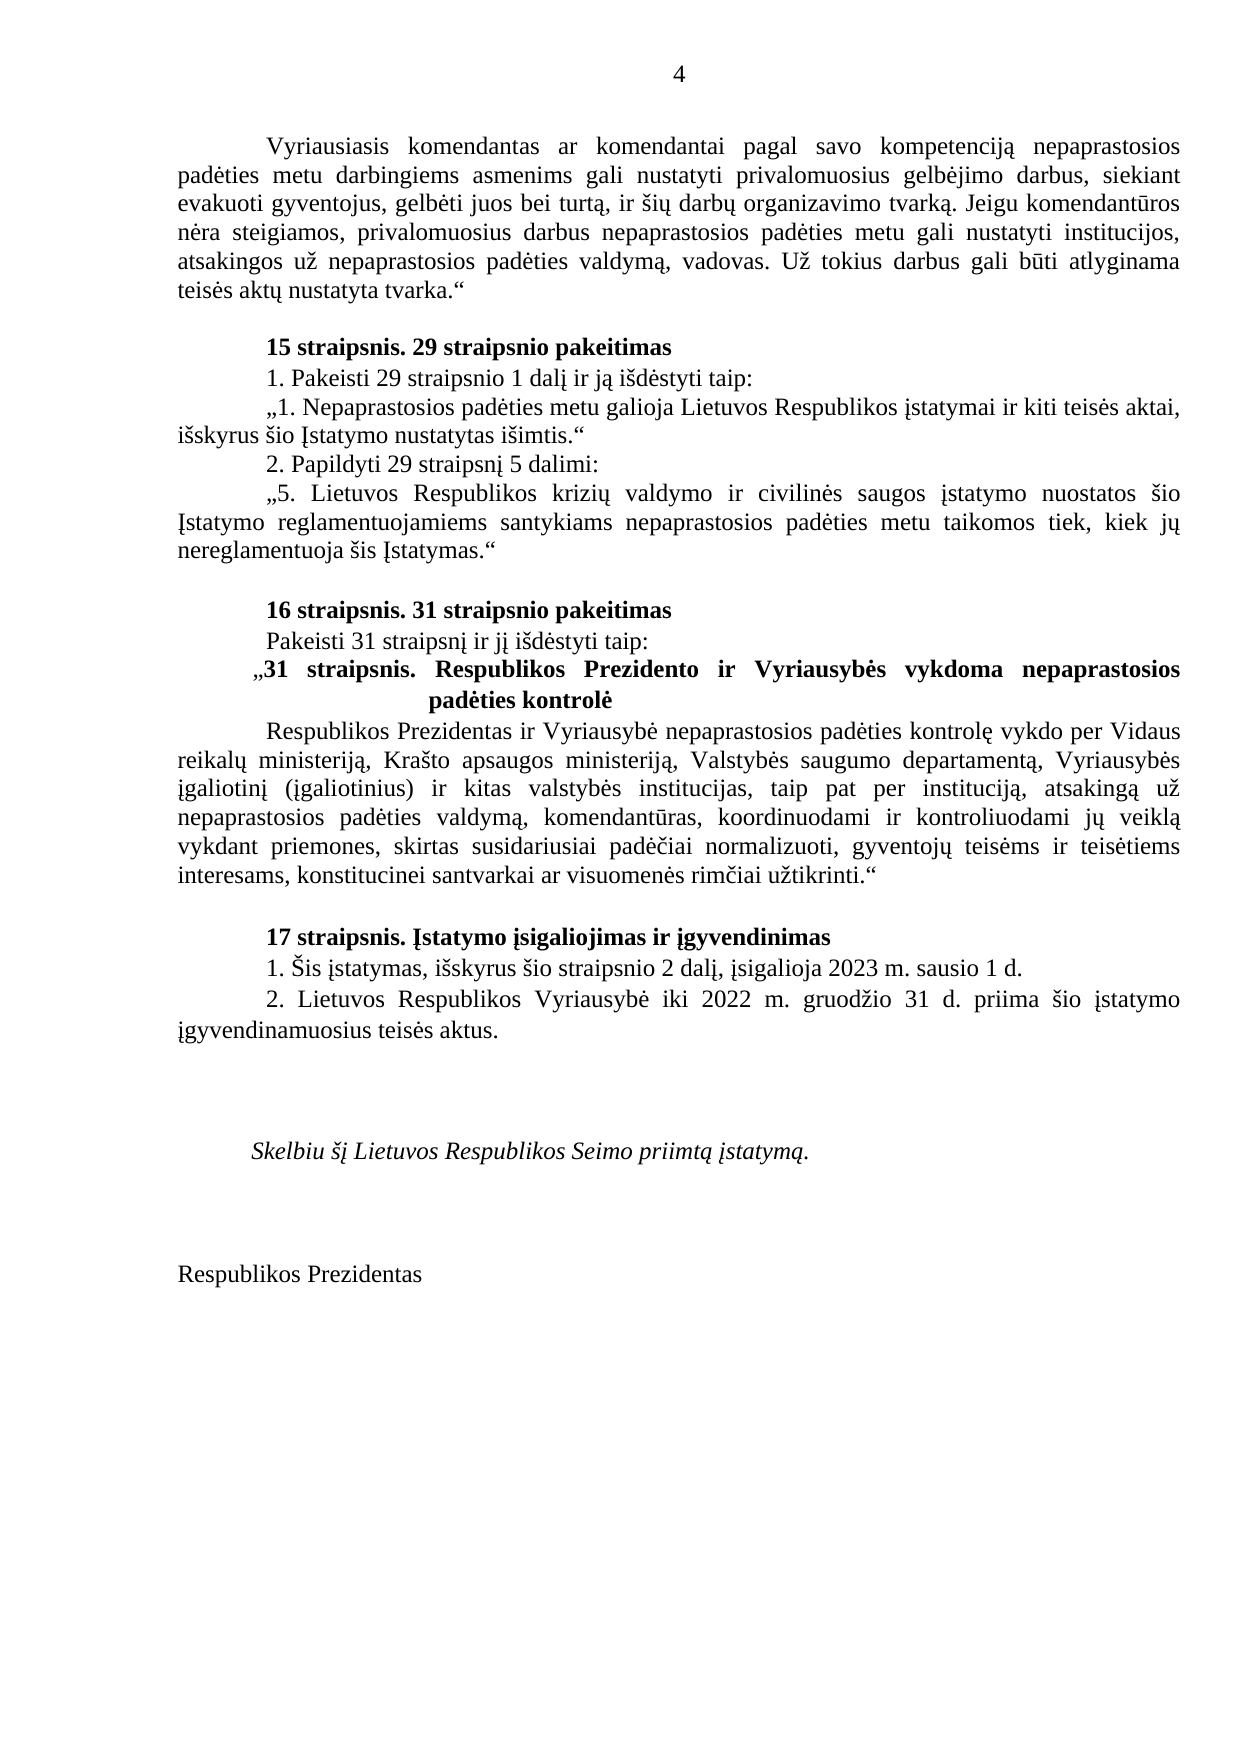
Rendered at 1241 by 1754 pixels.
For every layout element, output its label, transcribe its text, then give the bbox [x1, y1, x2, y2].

text 15 straipsnis. 29 straipsnio pakeitimas [177, 332, 1181, 361]
text 2. Papildyti 29 straipsnį 5 dalimi: [177, 449, 1181, 478]
text Respublikos Prezidentas ir Vyriausybė nepaprastosios padėties kontrolę vykdo per Vidaus reikalų ministeriją, Krašto apsaugos ministeriją, Valstybės saugumo departamentą, Vyriausybės įgaliotinį (įgaliotinius) ir kitas valstybės institucijas, taip pat per instituciją, atsakingą už nepaprastosios padėties valdymą, komendantūras, koordinuodami ir kontroliuodami jų veiklą vykdant priemones, skirtas susidariusiai padėčiai normalizuoti, gyventojų teisėms ir teisėtiems interesams, konstitucinei santvarkai ar visuomenės rimčiai užtikrinti.“ [177, 716, 1181, 888]
text 16 straipsnis. 31 straipsnio pakeitimas [177, 595, 1181, 624]
text 1. Pakeisti 29 straipsnio 1 dalį ir ją išdėstyti taip: [177, 363, 1181, 392]
text Respublikos Prezidentas [177, 1259, 1181, 1288]
text 2. Lietuvos Respublikos Vyriausybė iki 2022 m. gruodžio 31 d. priima šio įstatymo įgyvendinamuosius teisės aktus. [177, 982, 1181, 1044]
text 1. Šis įstatymas, išskyrus šio straipsnio 2 dalį, įsigalioja 2023 m. sausio 1 d. [177, 950, 1181, 982]
text 17 straipsnis. Įstatymo įsigaliojimas ir įgyvendinimas [177, 919, 1181, 950]
text Pakeisti 31 straipsnį ir jį išdėstyti taip: [177, 626, 1181, 654]
text „1. Nepaprastosios padėties metu galioja Lietuvos Respublikos įstatymai ir kiti teisės aktai, išskyrus šio Įstatymo nustatytas išimtis.“ [177, 392, 1181, 449]
text „5. Lietuvos Respublikos krizių valdymo ir civilinės saugos įstatymo nuostatos šio Įstatymo reglamentuojamiems santykiams nepaprastosios padėties metu taikomos tiek, kiek jų nereglamentuoja šis Įstatymas.“ [177, 478, 1181, 564]
text Vyriausiasis komendantas ar komendantai pagal savo kompetenciją nepaprastosios padėties metu darbingiems asmenims gali nustatyti privalomuosius gelbėjimo darbus, siekiant evakuoti gyventojus, gelbėti juos bei turtą, ir šių darbų organizavimo tvarką. Jeigu komendantūros nėra steigiamos, privalomuosius darbus nepaprastosios padėties metu gali nustatyti institucijos, atsakingos už nepaprastosios padėties valdymą, vadovas. Už tokius darbus gali būti atlyginama teisės aktų nustatyta tvarka.“ [177, 131, 1181, 303]
text Skelbiu šį Lietuvos Respublikos Seimo priimtą įstatymą. [177, 1136, 1181, 1165]
text „31 straipsnis. Respublikos Prezidento ir Vyriausybės vykdoma nepaprastosios padėties kontrolė [252, 654, 1181, 714]
